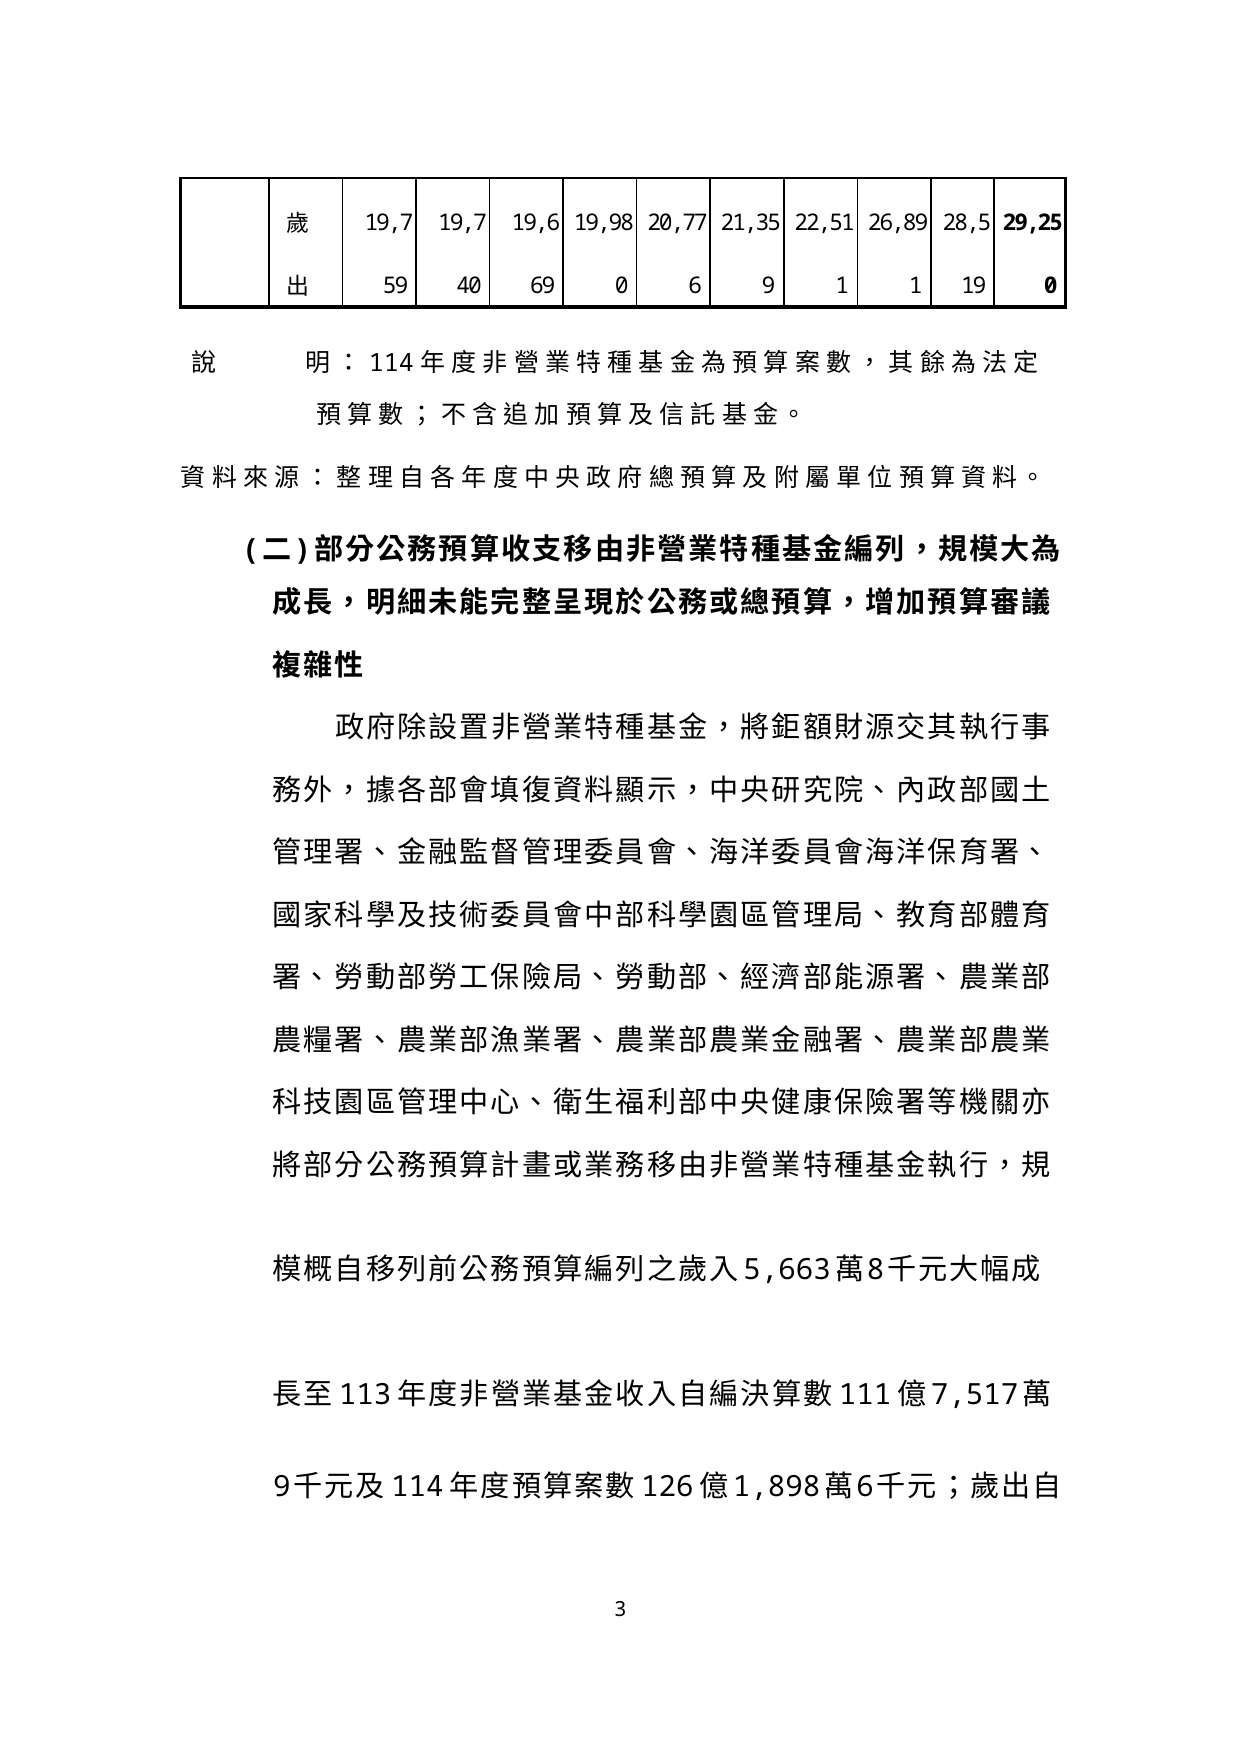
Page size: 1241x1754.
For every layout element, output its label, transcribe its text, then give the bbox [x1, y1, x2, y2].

table_cell 28,519 [932, 179, 993, 305]
text 政府除設置非營業特種基金，將鉅額財源交其執行事務外，據各部會填復資料顯示，中央研究院、內政部國土管理署、金融監督管理委員會、海洋委員會海洋保育署、國家科學及技術委員會中部科學園區管理局、教育部體育署、勞動部勞工保險局、勞動部、經濟部能源署、農業部農糧署、農業部漁業署、農業部農業金融署、農業部農業科技園區管理中心、衛生福利部中央健康保險署等機關亦將部分公務預算計畫或業務移由非營業特種基金執行，規模概自移列前公務預算編列之歲入5,663萬8千元大幅成長至113年度非營業基金收入自編決算數111億7,517萬9千元及114年度預算案數126億1,898萬6千元；歲出自 [266, 683, 1063, 1496]
table_cell 20,776 [637, 179, 709, 305]
text 資料來源：整理自各年度中央政府總預算及附屬單位預算資料。 [177, 433, 1063, 496]
table_cell 29,250 [995, 179, 1064, 305]
text (二)部分公務預算收支移由非營業特種基金編列，規模大為成長，明細未能完整呈現於公務或總預算，增加預算審議複雜性 [236, 496, 1063, 683]
table_cell 26,891 [858, 179, 930, 305]
table_cell 19,669 [490, 179, 562, 305]
table_cell 19,740 [417, 179, 489, 305]
table_cell 歲出 [270, 179, 342, 305]
table_cell 21,359 [711, 179, 783, 305]
table_cell [182, 179, 268, 305]
table_cell 19,759 [343, 179, 415, 305]
table_cell 22,511 [785, 179, 857, 305]
text 說 明：114年度非營業特種基金為預算案數，其餘為法定預算數；不含追加預算及信託基金。 [179, 309, 1063, 433]
table_cell 19,980 [564, 179, 636, 305]
